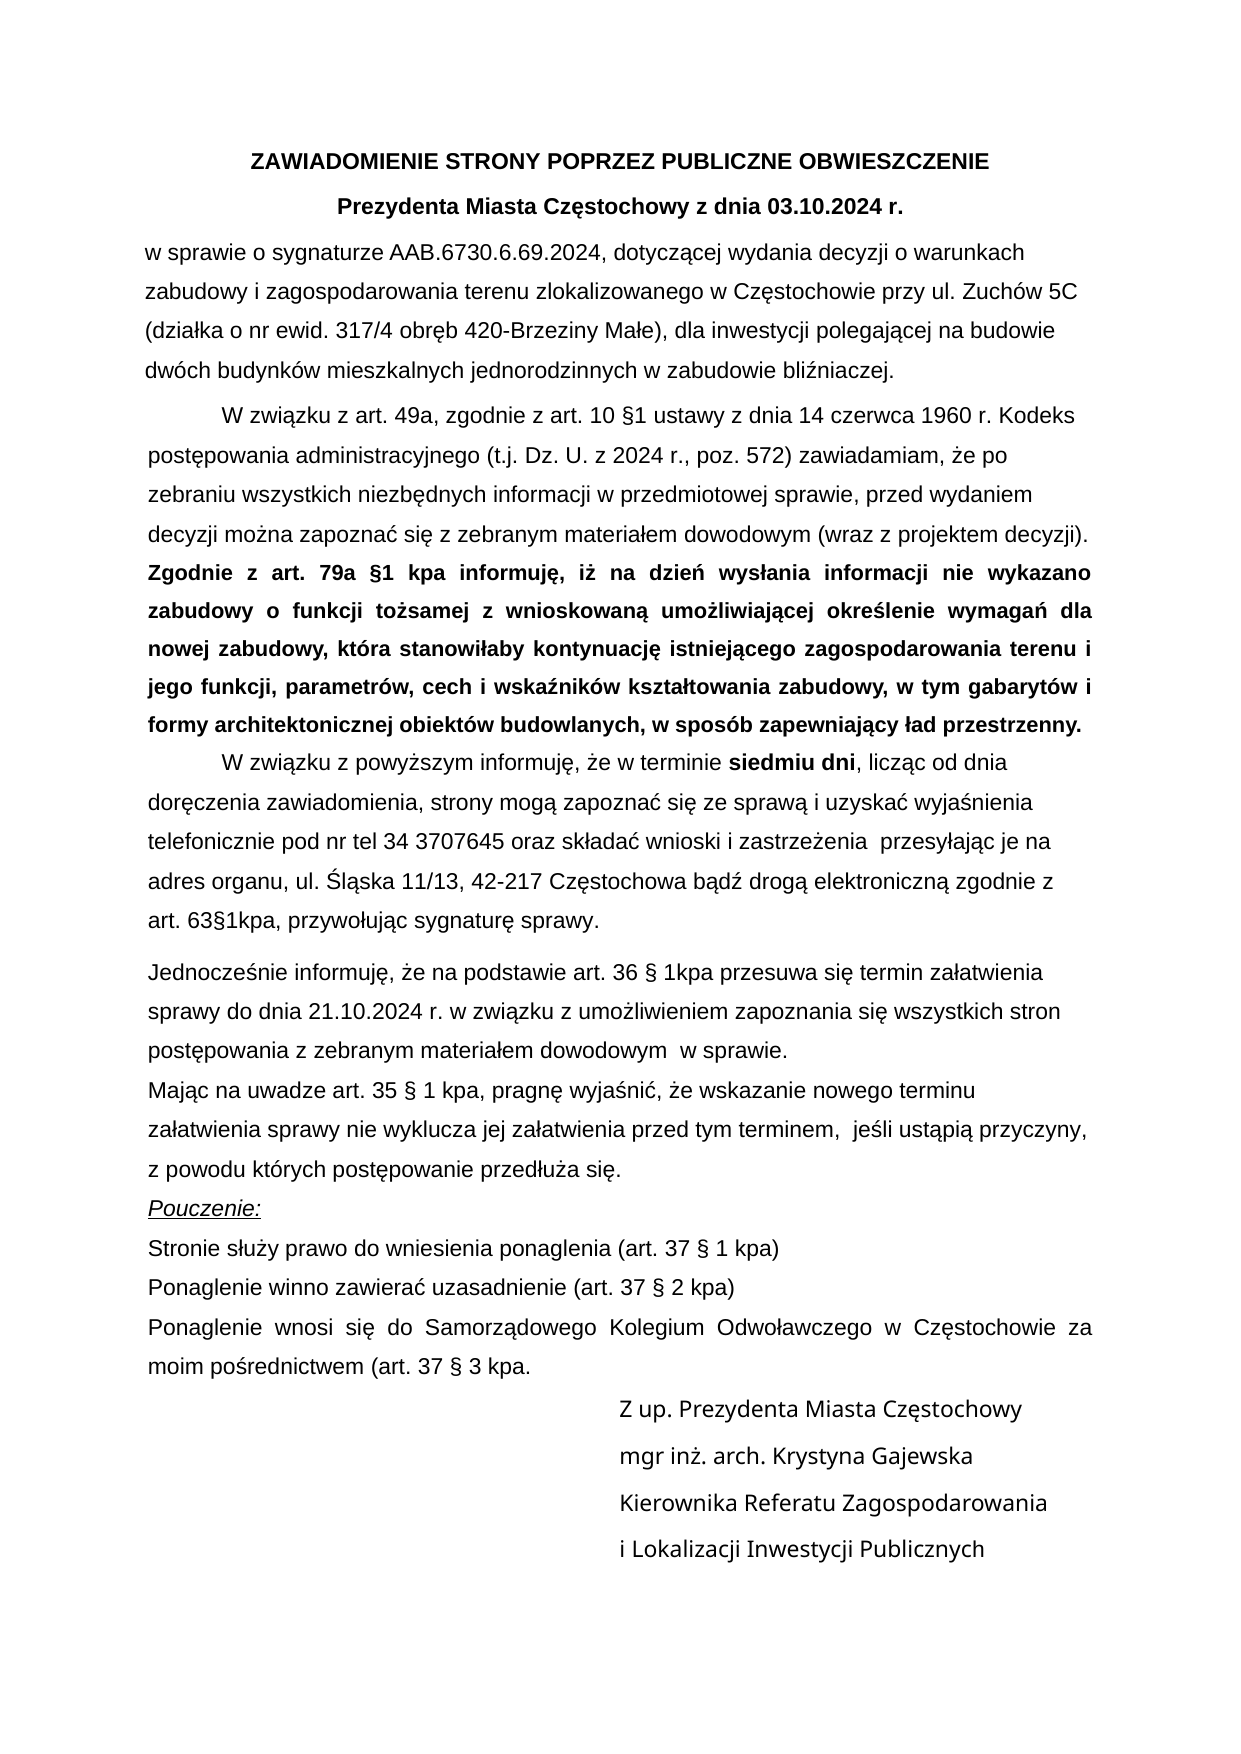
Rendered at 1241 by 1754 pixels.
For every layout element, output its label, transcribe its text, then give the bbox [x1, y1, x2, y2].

text Zgodnie z art. 79a §1 kpa informuję, iż na dzień wysłania informacji nie wykazano zabudowy o funkcji tożsamej z wnioskowaną umożliwiającej określenie wymagań dla nowej zabudowy, która stanowiłaby kontynuację istniejącego zagospodarowania terenu i jego funkcji, parametrów, cech i wskaźników kształtowania zabudowy, w tym gabarytów i formy architektonicznej obiektów budowlanych, w sposób zapewniający ład przestrzenny. [148, 560, 1093, 737]
text Z up. Prezydenta Miasta Częstochowy mgr inż. arch. Krystyna Gajewska Kierownika Referatu Zagospodarowania i Lokalizacji Inwestycji Publicznych [148, 1393, 1093, 1564]
text w sprawie o sygnaturze AAB.6730.6.69.2024, dotyczącej wydania decyzji o warunkach zabudowy i zagospodarowania terenu zlokalizowanego w Częstochowie przy ul. Zuchów 5C (działka o nr ewid. 317/4 obręb 420-Brzeziny Małe), dla inwestycji polegającej na budowie dwóch budynków mieszkalnych jednorodzinnych w zabudowie bliźniaczej. [144, 238, 1093, 383]
text Jednocześnie informuję, że na podstawie art. 36 § 1kpa przesuwa się termin załatwienia sprawy do dnia 21.10.2024 r. w związku z umożliwieniem zapoznania się wszystkich stron postępowania z zebranym materiałem dowodowym w sprawie. [148, 958, 1093, 1064]
text W związku z art. 49a, zgodnie z art. 10 §1 ustawy z dnia 14 czerwca 1960 r. Kodeks postępowania administracyjnego (t.j. Dz. U. z 2024 r., poz. 572) zawiadamiam, że po zebraniu wszystkich niezbędnych informacji w przedmiotowej sprawie, przed wydaniem decyzji można zapoznać się z zebranym materiałem dowodowym (wraz z projektem decyzji). [148, 402, 1093, 547]
title ZAWIADOMIENIE STRONY POPRZEZ PUBLICZNE OBWIESZCZENIE [148, 148, 1093, 174]
text Ponaglenie wnosi się do Samorządowego Kolegium Odwoławczego w Częstochowie za moim pośrednictwem (art. 37 § 3 kpa. [148, 1314, 1093, 1379]
text Prezydenta Miasta Częstochowy z dnia 03.10.2024 r. [148, 193, 1093, 219]
text Ponaglenie winno zawierać uzasadnienie (art. 37 § 2 kpa) [148, 1274, 1093, 1301]
text Mając na uwadze art. 35 § 1 kpa, pragnę wyjaśnić, że wskazanie nowego terminu załatwienia sprawy nie wyklucza jej załatwienia przed tym terminem, jeśli ustąpią przyczyny, z powodu których postępowanie przedłuża się. [148, 1077, 1093, 1182]
text Pouczenie: [148, 1195, 1093, 1222]
text W związku z powyższym informuję, że w terminie siedmiu dni, licząc od dnia doręczenia zawiadomienia, strony mogą zapoznać się ze sprawą i uzyskać wyjaśnienia telefonicznie pod nr tel 34 3707645 oraz składać wnioski i zastrzeżenia przesyłając je na adres organu, ul. Śląska 11/13, 42-217 Częstochowa bądź drogą elektroniczną zgodnie z art. 63§1kpa, przywołując sygnaturę sprawy. [148, 749, 1093, 933]
text Stronie służy prawo do wniesienia ponaglenia (art. 37 § 1 kpa) [148, 1235, 1093, 1261]
